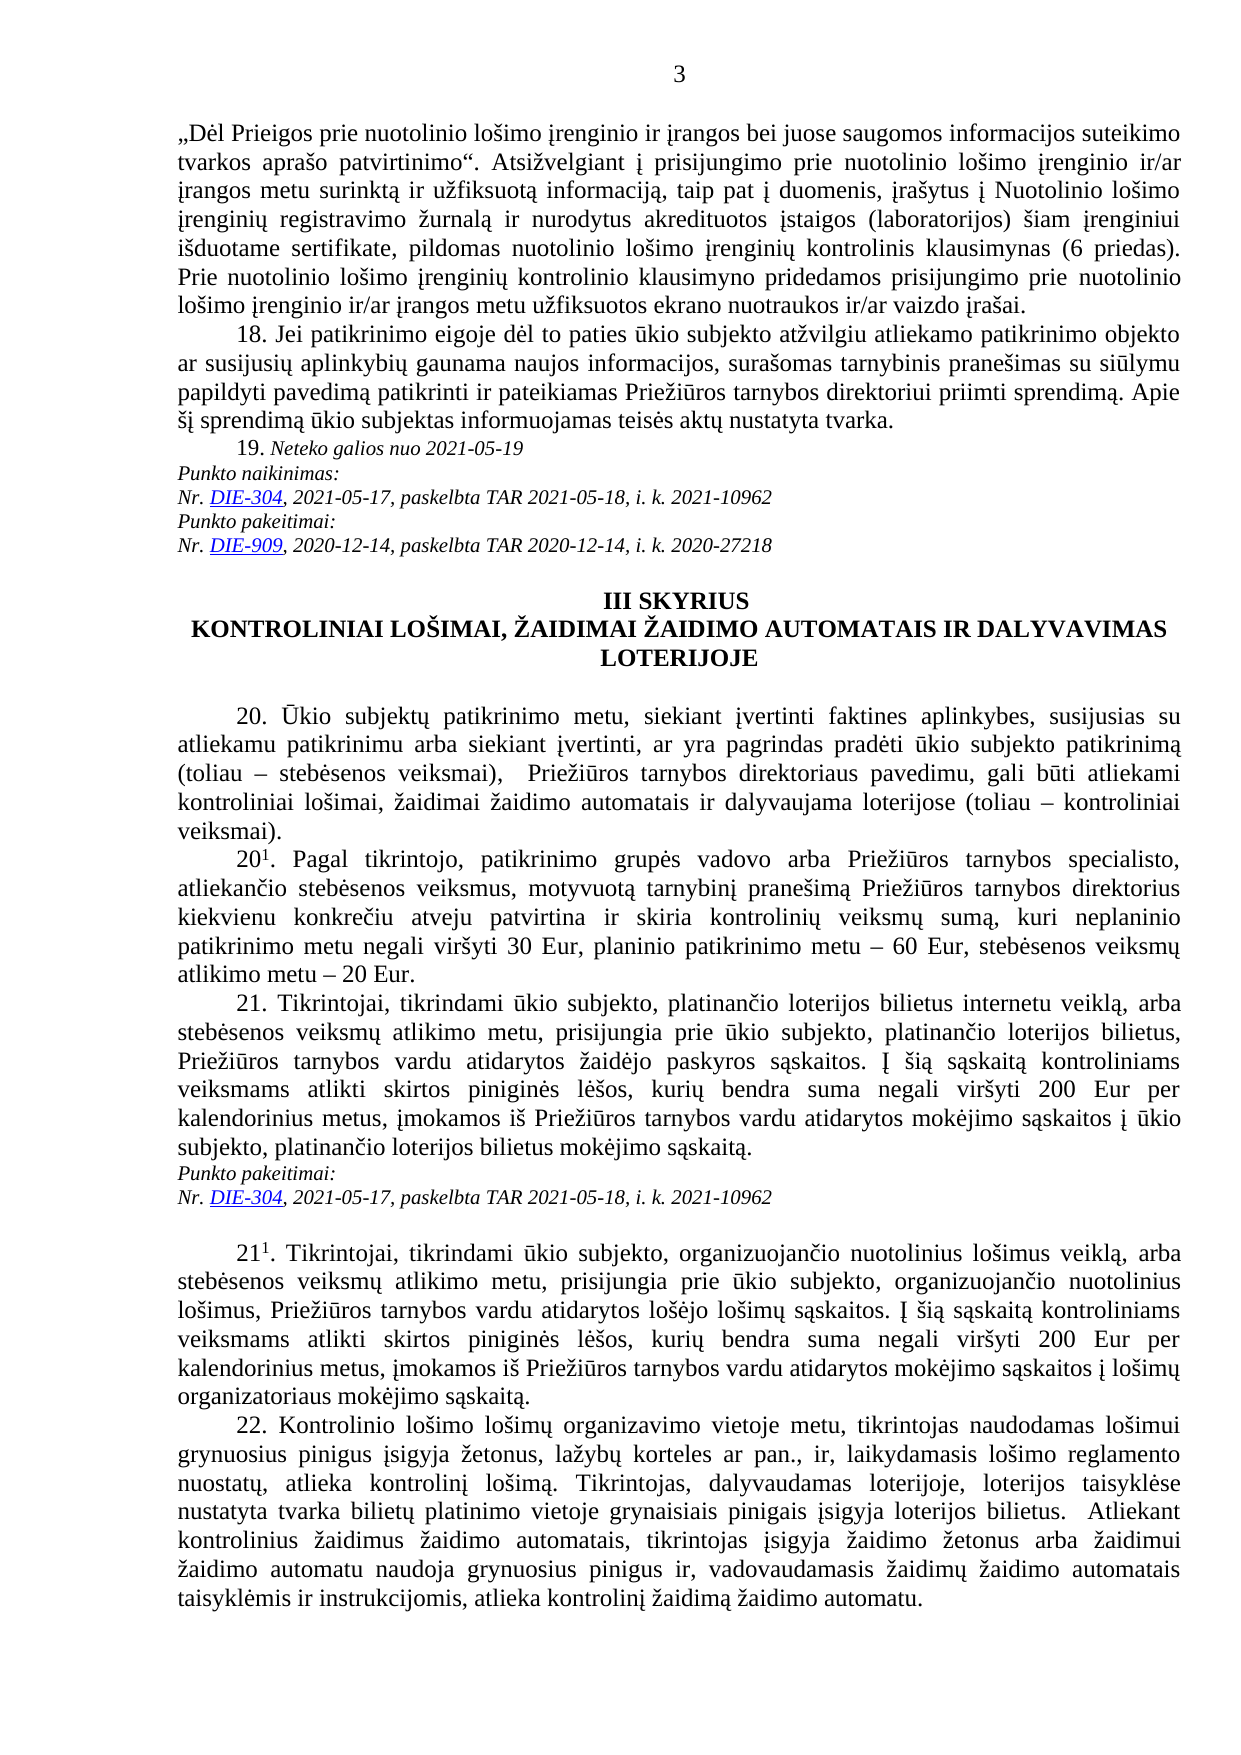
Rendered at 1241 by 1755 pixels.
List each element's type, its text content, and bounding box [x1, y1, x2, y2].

text 21. Tikrintojai, tikrindami ūkio subjekto, platinančio loterijos bilietus internetu veiklą, arba stebėsenos veiksmų atlikimo metu, prisijungia prie ūkio subjekto, platinančio loterijos bilietus, Priežiūros tarnybos vardu atidarytos žaidėjo paskyros sąskaitos. Į šią sąskaitą kontroliniams veiksmams atlikti skirtos piniginės lėšos, kurių bendra suma negali viršyti 200 Eur per kalendorinius metus, įmokamos iš Priežiūros tarnybos vardu atidarytos mokėjimo sąskaitos į ūkio subjekto, platinančio loterijos bilietus mokėjimo sąskaitą. [177, 988, 1181, 1161]
text III SKYRIUS [177, 586, 1181, 614]
text Nr. DIE-909, 2020-12-14, paskelbta TAR 2020-12-14, i. k. 2020-27218 [177, 533, 1181, 557]
text 18. Jei patikrinimo eigoje dėl to paties ūkio subjekto atžvilgiu atliekamo patikrinimo objekto ar susijusių aplinkybių gaunama naujos informacijos, surašomas tarnybinis pranešimas su siūlymu papildyti pavedimą patikrinti ir pateikiamas Priežiūros tarnybos direktoriui priimti sprendimą. Apie šį sprendimą ūkio subjektas informuojamas teisės aktų nustatyta tvarka. [177, 319, 1181, 434]
text Nr. DIE-304, 2021-05-17, paskelbta TAR 2021-05-18, i. k. 2021-10962 [177, 485, 1181, 509]
text 201. Pagal tikrintojo, patikrinimo grupės vadovo arba Priežiūros tarnybos specialisto, atliekančio stebėsenos veiksmus, motyvuotą tarnybinį pranešimą Priežiūros tarnybos direktorius kiekvienu konkrečiu atveju patvirtina ir skiria kontrolinių veiksmų sumą, kuri neplaninio patikrinimo metu negali viršyti 30 Eur, planinio patikrinimo metu – 60 Eur, stebėsenos veiksmų atlikimo metu – 20 Eur. [177, 844, 1181, 988]
text Nr. DIE-304, 2021-05-17, paskelbta TAR 2021-05-18, i. k. 2021-10962 [177, 1185, 1181, 1209]
text „Dėl Prieigos prie nuotolinio lošimo įrenginio ir įrangos bei juose saugomos informacijos suteikimo tvarkos aprašo patvirtinimo“. Atsižvelgiant į prisijungimo prie nuotolinio lošimo įrenginio ir/ar įrangos metu surinktą ir užfiksuotą informaciją, taip pat į duomenis, įrašytus į Nuotolinio lošimo įrenginių registravimo žurnalą ir nurodytus akredituotos įstaigos (laboratorijos) šiam įrenginiui išduotame sertifikate, pildomas nuotolinio lošimo įrenginių kontrolinis klausimynas (6 priedas). Prie nuotolinio lošimo įrenginių kontrolinio klausimyno pridedamos prisijungimo prie nuotolinio lošimo įrenginio ir/ar įrangos metu užfiksuotos ekrano nuotraukos ir/ar vaizdo įrašai. [177, 118, 1181, 319]
text 20. Ūkio subjektų patikrinimo metu, siekiant įvertinti faktines aplinkybes, susijusias su atliekamu patikrinimu arba siekiant įvertinti, ar yra pagrindas pradėti ūkio subjekto patikrinimą (toliau – stebėsenos veiksmai), Priežiūros tarnybos direktoriaus pavedimu, gali būti atliekami kontroliniai lošimai, žaidimai žaidimo automatais ir dalyvaujama loterijose (toliau – kontroliniai veiksmai). [177, 701, 1181, 844]
text Punkto naikinimas: [177, 461, 1181, 485]
text 211. Tikrintojai, tikrindami ūkio subjekto, organizuojančio nuotolinius lošimus veiklą, arba stebėsenos veiksmų atlikimo metu, prisijungia prie ūkio subjekto, organizuojančio nuotolinius lošimus, Priežiūros tarnybos vardu atidarytos lošėjo lošimų sąskaitos. Į šią sąskaitą kontroliniams veiksmams atlikti skirtos piniginės lėšos, kurių bendra suma negali viršyti 200 Eur per kalendorinius metus, įmokamos iš Priežiūros tarnybos vardu atidarytos mokėjimo sąskaitos į lošimų organizatoriaus mokėjimo sąskaitą. [177, 1238, 1181, 1410]
text Punkto pakeitimai: [177, 1161, 1181, 1185]
text 19. Neteko galios nuo 2021-05-19 [177, 434, 1181, 461]
text KONTROLINIAI LOŠIMAI, ŽAIDIMAI ŽAIDIMO AUTOMATAIS IR DALYVAVIMAS LOTERIJOJE [177, 614, 1181, 672]
text 22. Kontrolinio lošimo lošimų organizavimo vietoje metu, tikrintojas naudodamas lošimui grynuosius pinigus įsigyja žetonus, lažybų korteles ar pan., ir, laikydamasis lošimo reglamento nuostatų, atlieka kontrolinį lošimą. Tikrintojas, dalyvaudamas loterijoje, loterijos taisyklėse nustatyta tvarka bilietų platinimo vietoje grynaisiais pinigais įsigyja loterijos bilietus. Atliekant kontrolinius žaidimus žaidimo automatais, tikrintojas įsigyja žaidimo žetonus arba žaidimui žaidimo automatu naudoja grynuosius pinigus ir, vadovaudamasis žaidimų žaidimo automatais taisyklėmis ir instrukcijomis, atlieka kontrolinį žaidimą žaidimo automatu. [177, 1410, 1181, 1611]
text Punkto pakeitimai: [177, 509, 1181, 533]
